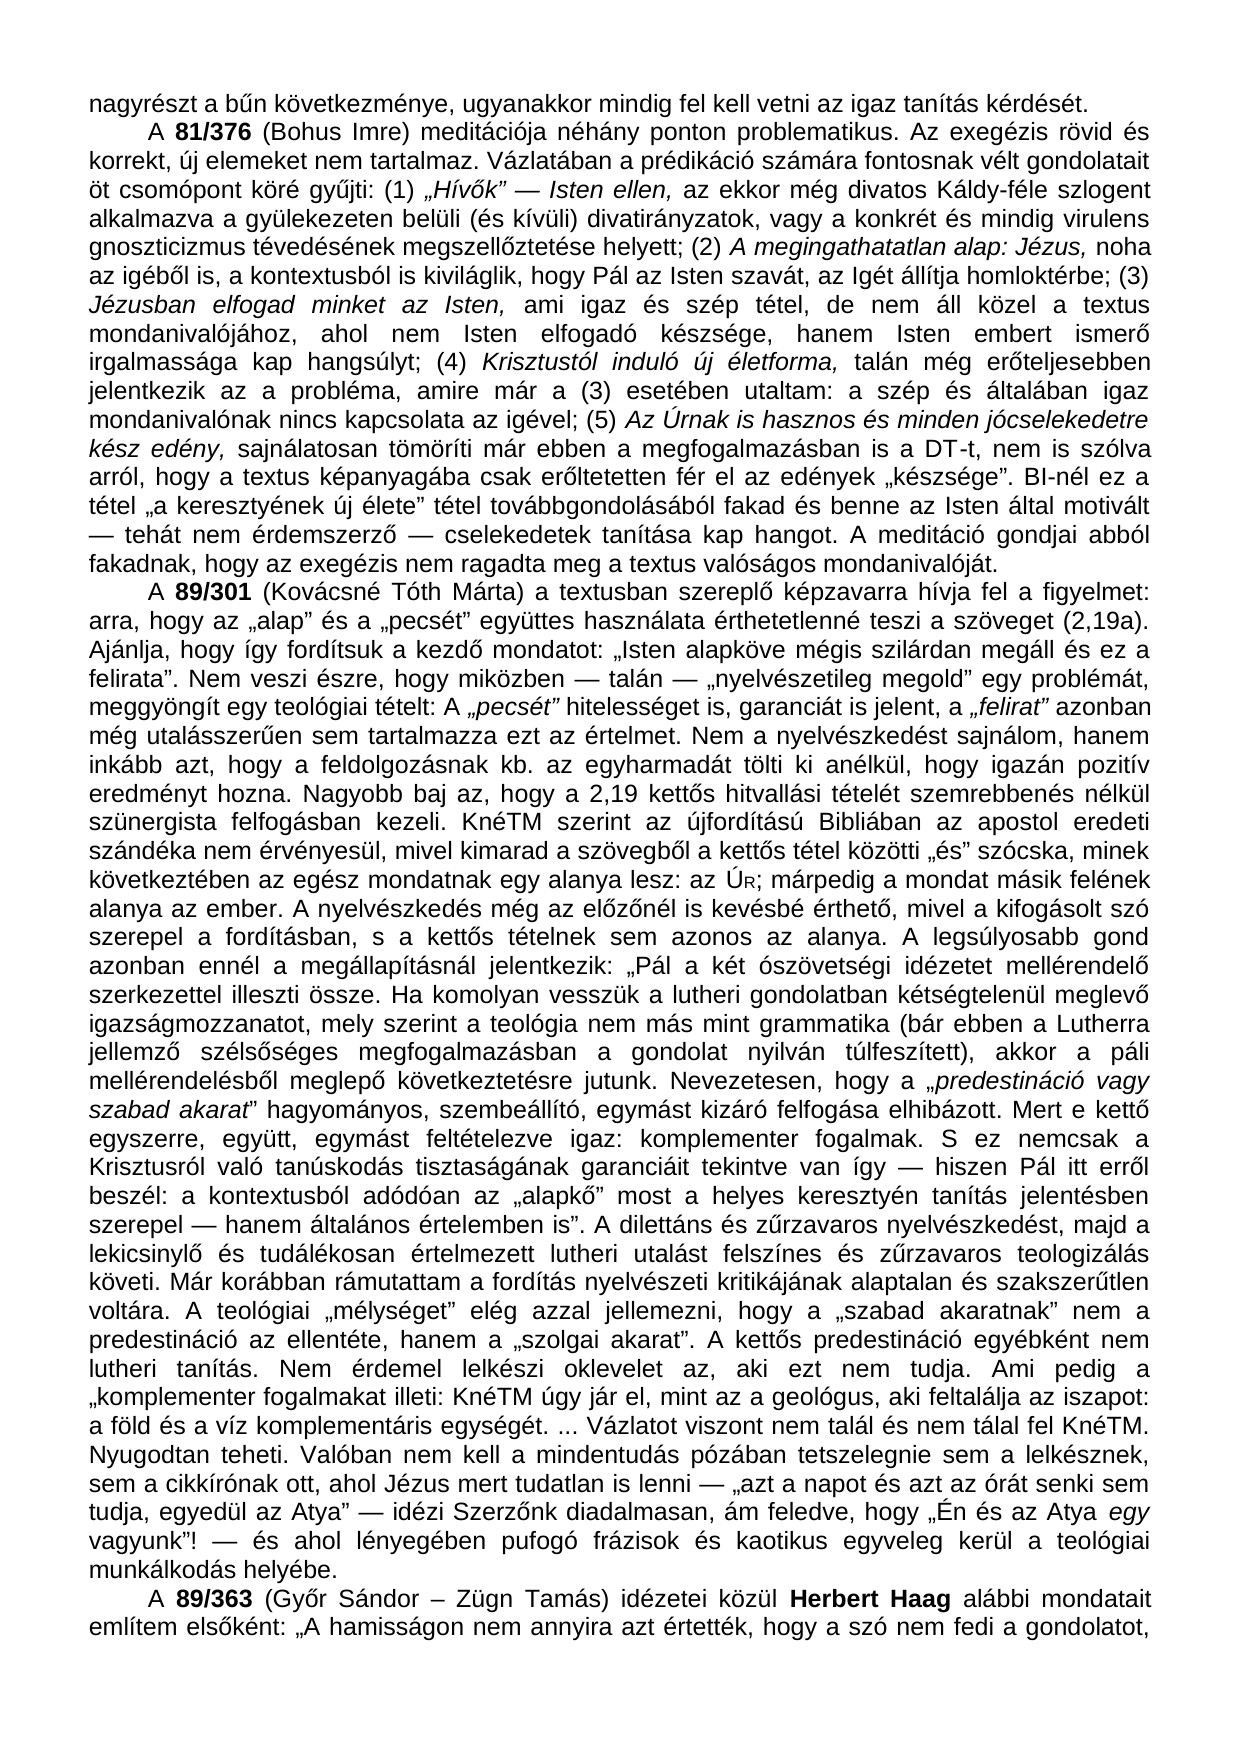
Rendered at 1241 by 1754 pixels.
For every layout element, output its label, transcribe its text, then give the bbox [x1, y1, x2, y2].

text A 81/376 (Bohus Imre) meditációja néhány ponton problematikus. Az exegézis rövid és korrekt, új elemeket nem tartalmaz. Vázlatában a prédikáció számára fontosnak vélt gondolatait öt csomópont köré gyűjti: (1) „Hívők” ― Isten ellen, az ekkor még divatos Káldy-féle szlogent alkalmazva a gyülekezeten belüli (és kívüli) divatirányzatok, vagy a konkrét és mindig virulens gnoszticizmus tévedésének megszellőztetése helyett; (2) A megingathatatlan alap: Jézus, noha az igéből is, a kontextusból is kiviláglik, hogy Pál az Isten szavát, az Igét állítja homloktérbe; (3) Jézusban elfogad minket az Isten, ami igaz és szép tétel, de nem áll közel a textus mondanivalójához, ahol nem Isten elfogadó készsége, hanem Isten embert ismerő irgalmassága kap hangsúlyt; (4) Krisztustól induló új életforma, talán még erőteljesebben jelentkezik az a probléma, amire már a (3) esetében utaltam: a szép és általában igaz mondanivalónak nincs kapcsolata az igével; (5) Az Úrnak is hasznos és minden jócselekedetre kész edény, sajnálatosan tömöríti már ebben a megfogalmazásban is a DT‑t, nem is szólva arról, hogy a textus képanyagába csak erőltetetten fér el az edények „készsége”. BI-nél ez a tétel „a keresztyének új élete” tétel továbbgondolásából fakad és benne az Isten által motivált ― tehát nem érdemszerző ― cselekedetek tanítása kap hangot. A meditáció gondjai abból fakadnak, hogy az exegézis nem ragadta meg a textus valóságos mondanivalóját. [88, 117, 1152, 577]
text A 89/301 (Kovácsné Tóth Márta) a textusban szereplő képzavarra hívja fel a figyelmet: arra, hogy az „alap” és a „pecsét” együttes használata érthetetlenné teszi a szöveget (2,19a). Ajánlja, hogy így fordítsuk a kezdő mondatot: „Isten alapköve mégis szilárdan megáll és ez a felirata”. Nem veszi észre, hogy miközben ― talán ― „nyelvészetileg megold” egy problémát, meggyöngít egy teológiai tételt: A „pecsét” hitelességet is, garanciát is jelent, a „felirat” azonban még utalásszerűen sem tartalmazza ezt az értelmet. Nem a nyelvészkedést sajnálom, hanem inkább azt, hogy a feldolgozásnak kb. az egyharmadát tölti ki anélkül, hogy igazán pozitív eredményt hozna. Nagyobb baj az, hogy a 2,19 kettős hitvallási tételét szemrebbenés nélkül szünergista felfogásban kezeli. KnéTM szerint az újfordítású Bibliában az apostol eredeti szándéka nem érvényesül, mivel kimarad a szövegből a kettős tétel közötti „és” szócska, minek következtében az egész mondatnak egy alanya lesz: az Úr; márpedig a mondat másik felének alanya az ember. A nyelvészkedés még az előzőnél is kevésbé érthető, mivel a kifogásolt szó szerepel a fordításban, s a kettős tételnek sem azonos az alanya. A legsúlyosabb gond azonban ennél a megállapításnál jelentkezik: „Pál a két ószövetségi idézetet mellérendelő szerkezettel illeszti össze. Ha komolyan vesszük a lutheri gondolatban kétségtelenül meglevő igazságmozzanatot, mely szerint a teológia nem más mint grammatika (bár ebben a Lutherra jellemző szélsőséges megfogalmazásban a gondolat nyilván túlfeszített), akkor a páli mellérendelésből meglepő következtetésre jutunk. Nevezetesen, hogy a „predestináció vagy szabad akarat” hagyományos, szembeállító, egymást kizáró felfogása elhibázott. Mert e kettő egyszerre, együtt, egymást feltételezve igaz: komplementer fogalmak. S ez nemcsak a Krisztusról való tanúskodás tisztaságának garanciáit tekintve van így ― hiszen Pál itt erről beszél: a kontextusból adódóan az „alapkő” most a helyes keresztyén tanítás jelentésben szerepel ― hanem általános értelemben is”. A dilettáns és zűrzavaros nyelvészkedést, majd a lekicsinylő és tudálékosan értelmezett lutheri utalást felszínes és zűrzavaros teologizálás követi. Már korábban rámutattam a fordítás nyelvészeti kritikájának alaptalan és szakszerűtlen voltára. A teológiai „mélységet” elég azzal jellemezni, hogy a „szabad akaratnak” nem a predestináció az ellentéte, hanem a „szolgai akarat”. A kettős predestináció egyébként nem lutheri tanítás. Nem érdemel lelkészi oklevelet az, aki ezt nem tudja. Ami pedig a „komplementer fogalmakat illeti: KnéTM úgy jár el, mint az a geológus, aki feltalálja az iszapot: a föld és a víz komplementáris egységét. ... Vázlatot viszont nem talál és nem tálal fel KnéTM. Nyugodtan teheti. Valóban nem kell a mindentudás pózában tetszelegnie sem a lelkésznek, sem a cikkírónak ott, ahol Jézus mert tudatlan is lenni ― „azt a napot és azt az órát senki sem tudja, egyedül az Atya” ― idézi Szerzőnk diadalmasan, ám feledve, hogy „Én és az Atya egy vagyunk”! ― és ahol lényegében pufogó frázisok és kaotikus egyveleg kerül a teológiai munkálkodás helyébe. [88, 577, 1152, 1583]
text A 89/363 (Győr Sándor – Zügn Tamás) idézetei közül Herbert Haag alábbi mondatait említem elsőként: „A hamisságon nem annyira azt értették, hogy a szó nem fedi a gondolatot, [88, 1583, 1152, 1641]
text nagyrészt a bűn következménye, ugyanakkor mindig fel kell vetni az igaz tanítás kérdését. [88, 88, 1152, 117]
